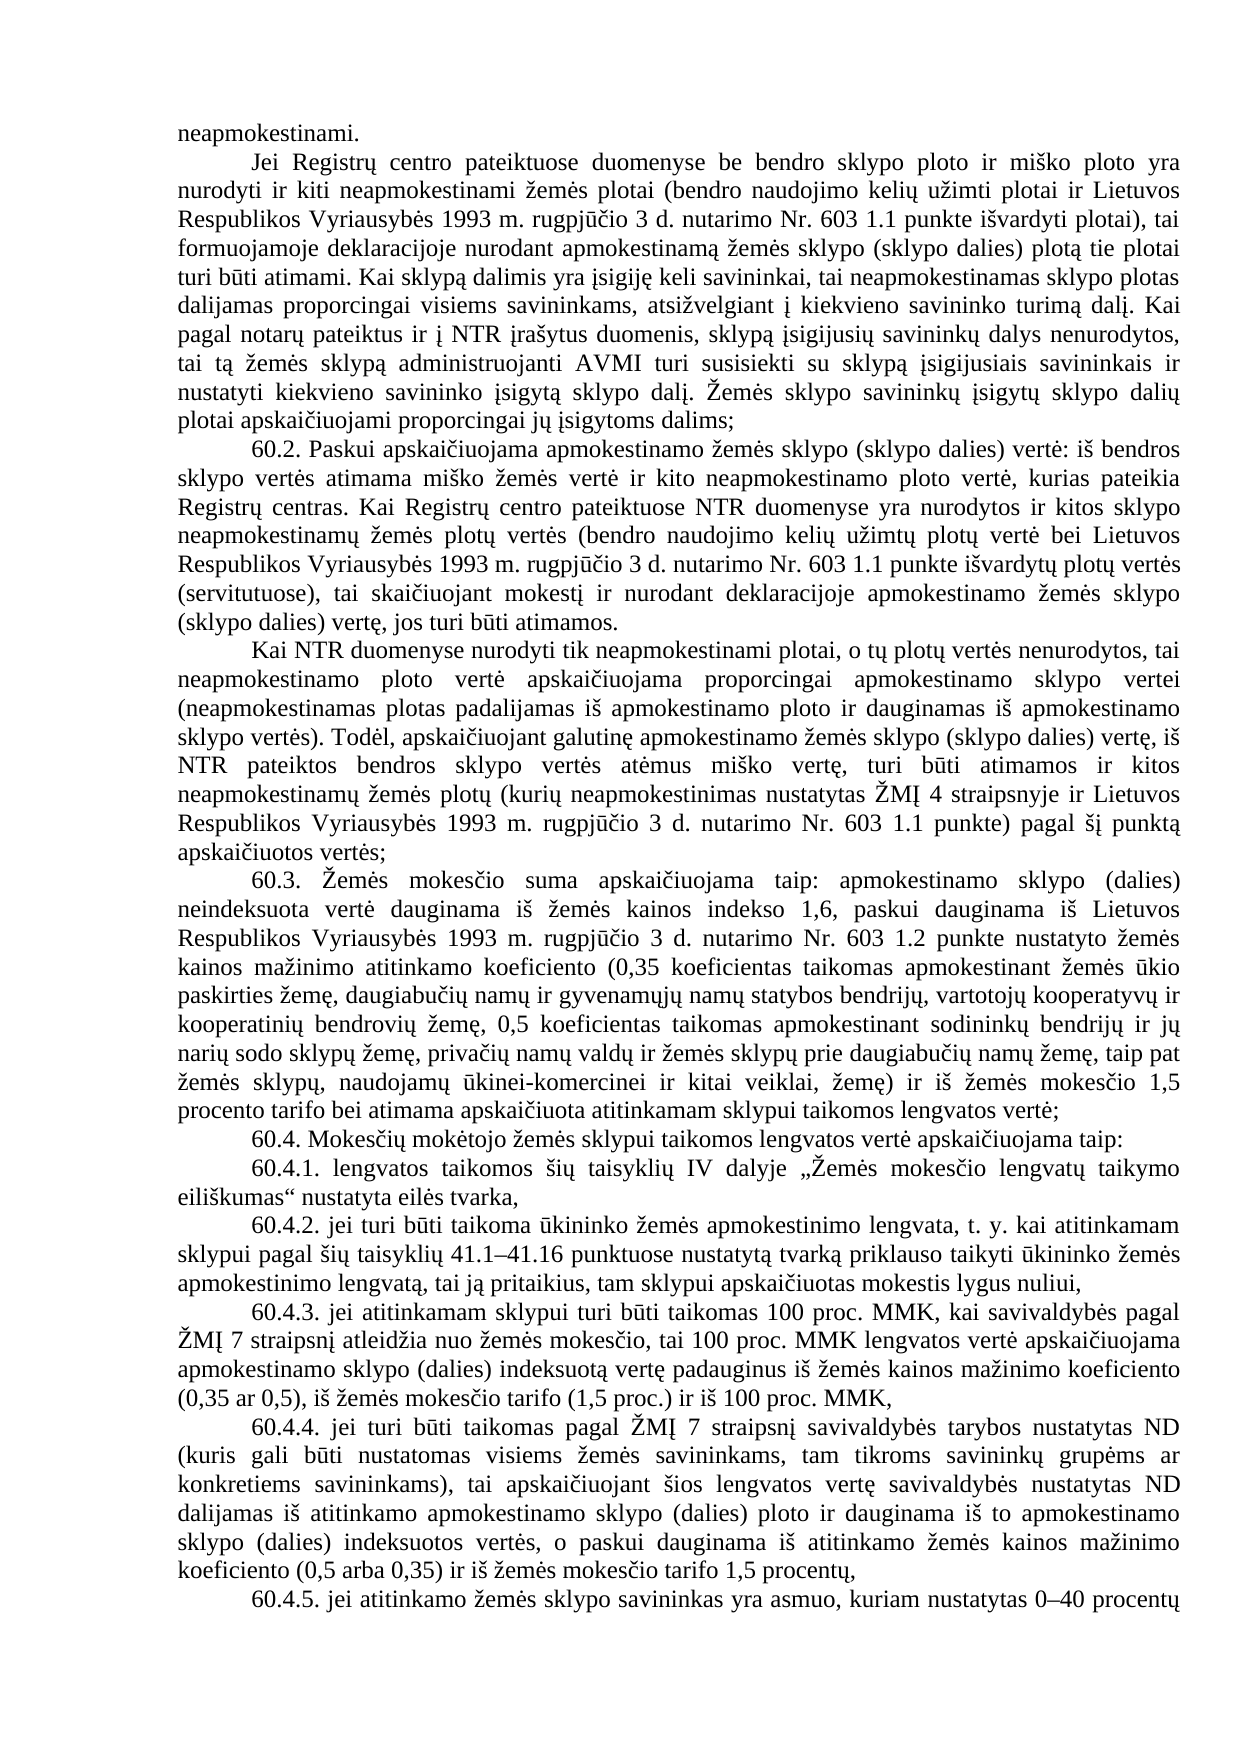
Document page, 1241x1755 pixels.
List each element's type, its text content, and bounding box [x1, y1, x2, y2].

text Jei Registrų centro pateiktuose duomenyse be bendro sklypo ploto ir miško ploto yra nurodyti ir kiti neapmokestinami žemės plotai (bendro naudojimo kelių užimti plotai ir Lietuvos Respublikos Vyriausybės 1993 m. rugpjūčio 3 d. nutarimo Nr. 603 1.1 punkte išvardyti plotai), tai formuojamoje deklaracijoje nurodant apmokestinamą žemės sklypo (sklypo dalies) plotą tie plotai turi būti atimami. Kai sklypą dalimis yra įsigiję keli savininkai, tai neapmokestinamas sklypo plotas dalijamas proporcingai visiems savininkams, atsižvelgiant į kiekvieno savininko turimą dalį. Kai pagal notarų pateiktus ir į NTR įrašytus duomenis, sklypą įsigijusių savininkų dalys nenurodytos, tai tą žemės sklypą administruojanti AVMI turi susisiekti su sklypą įsigijusiais savininkais ir nustatyti kiekvieno savininko įsigytą sklypo dalį. Žemės sklypo savininkų įsigytų sklypo dalių plotai apskaičiuojami proporcingai jų įsigytoms dalims; [177, 147, 1181, 434]
text 60.2. Paskui apskaičiuojama apmokestinamo žemės sklypo (sklypo dalies) vertė: iš bendros sklypo vertės atimama miško žemės vertė ir kito neapmokestinamo ploto vertė, kurias pateikia Registrų centras. Kai Registrų centro pateiktuose NTR duomenyse yra nurodytos ir kitos sklypo neapmokestinamų žemės plotų vertės (bendro naudojimo kelių užimtų plotų vertė bei Lietuvos Respublikos Vyriausybės 1993 m. rugpjūčio 3 d. nutarimo Nr. 603 1.1 punkte išvardytų plotų vertės (servitutuose), tai skaičiuojant mokestį ir nurodant deklaracijoje apmokestinamo žemės sklypo (sklypo dalies) vertę, jos turi būti atimamos. [177, 434, 1181, 636]
text Kai NTR duomenyse nurodyti tik neapmokestinami plotai, o tų plotų vertės nenurodytos, tai neapmokestinamo ploto vertė apskaičiuojama proporcingai apmokestinamo sklypo vertei (neapmokestinamas plotas padalijamas iš apmokestinamo ploto ir dauginamas iš apmokestinamo sklypo vertės). Todėl, apskaičiuojant galutinę apmokestinamo žemės sklypo (sklypo dalies) vertę, iš NTR pateiktos bendros sklypo vertės atėmus miško vertę, turi būti atimamos ir kitos neapmokestinamų žemės plotų (kurių neapmokestinimas nustatytas ŽMĮ 4 straipsnyje ir Lietuvos Respublikos Vyriausybės 1993 m. rugpjūčio 3 d. nutarimo Nr. 603 1.1 punkte) pagal šį punktą apskaičiuotos vertės; [177, 636, 1181, 866]
text neapmokestinami. [177, 118, 1181, 147]
text 60.4. Mokesčių mokėtojo žemės sklypui taikomos lengvatos vertė apskaičiuojama taip: [177, 1124, 1181, 1153]
text 60.4.1. lengvatos taikomos šių taisyklių IV dalyje „Žemės mokesčio lengvatų taikymo eiliškumas“ nustatyta eilės tvarka, [177, 1153, 1181, 1211]
text 60.3. Žemės mokesčio suma apskaičiuojama taip: apmokestinamo sklypo (dalies) neindeksuota vertė dauginama iš žemės kainos indekso 1,6, paskui dauginama iš Lietuvos Respublikos Vyriausybės 1993 m. rugpjūčio 3 d. nutarimo Nr. 603 1.2 punkte nustatyto žemės kainos mažinimo atitinkamo koeficiento (0,35 koeficientas taikomas apmokestinant žemės ūkio paskirties žemę, daugiabučių namų ir gyvenamųjų namų statybos bendrijų, vartotojų kooperatyvų ir kooperatinių bendrovių žemę, 0,5 koeficientas taikomas apmokestinant sodininkų bendrijų ir jų narių sodo sklypų žemę, privačių namų valdų ir žemės sklypų prie daugiabučių namų žemę, taip pat žemės sklypų, naudojamų ūkinei-komercinei ir kitai veiklai, žemę) ir iš žemės mokesčio 1,5 procento tarifo bei atimama apskaičiuota atitinkamam sklypui taikomos lengvatos vertė; [177, 866, 1181, 1124]
text 60.4.3. jei atitinkamam sklypui turi būti taikomas 100 proc. MMK, kai savivaldybės pagal ŽMĮ 7 straipsnį atleidžia nuo žemės mokesčio, tai 100 proc. MMK lengvatos vertė apskaičiuojama apmokestinamo sklypo (dalies) indeksuotą vertę padauginus iš žemės kainos mažinimo koeficiento (0,35 ar 0,5), iš žemės mokesčio tarifo (1,5 proc.) ir iš 100 proc. MMK, [177, 1297, 1181, 1412]
text 60.4.2. jei turi būti taikoma ūkininko žemės apmokestinimo lengvata, t. y. kai atitinkamam sklypui pagal šių taisyklių 41.1–41.16 punktuose nustatytą tvarką priklauso taikyti ūkininko žemės apmokestinimo lengvatą, tai ją pritaikius, tam sklypui apskaičiuotas mokestis lygus nuliui, [177, 1211, 1181, 1297]
text 60.4.5. jei atitinkamo žemės sklypo savininkas yra asmuo, kuriam nustatytas 0–40 procentų [177, 1584, 1181, 1613]
text 60.4.4. jei turi būti taikomas pagal ŽMĮ 7 straipsnį savivaldybės tarybos nustatytas ND (kuris gali būti nustatomas visiems žemės savininkams, tam tikroms savininkų grupėms ar konkretiems savininkams), tai apskaičiuojant šios lengvatos vertę savivaldybės nustatytas ND dalijamas iš atitinkamo apmokestinamo sklypo (dalies) ploto ir dauginama iš to apmokestinamo sklypo (dalies) indeksuotos vertės, o paskui dauginama iš atitinkamo žemės kainos mažinimo koeficiento (0,5 arba 0,35) ir iš žemės mokesčio tarifo 1,5 procentų, [177, 1412, 1181, 1584]
